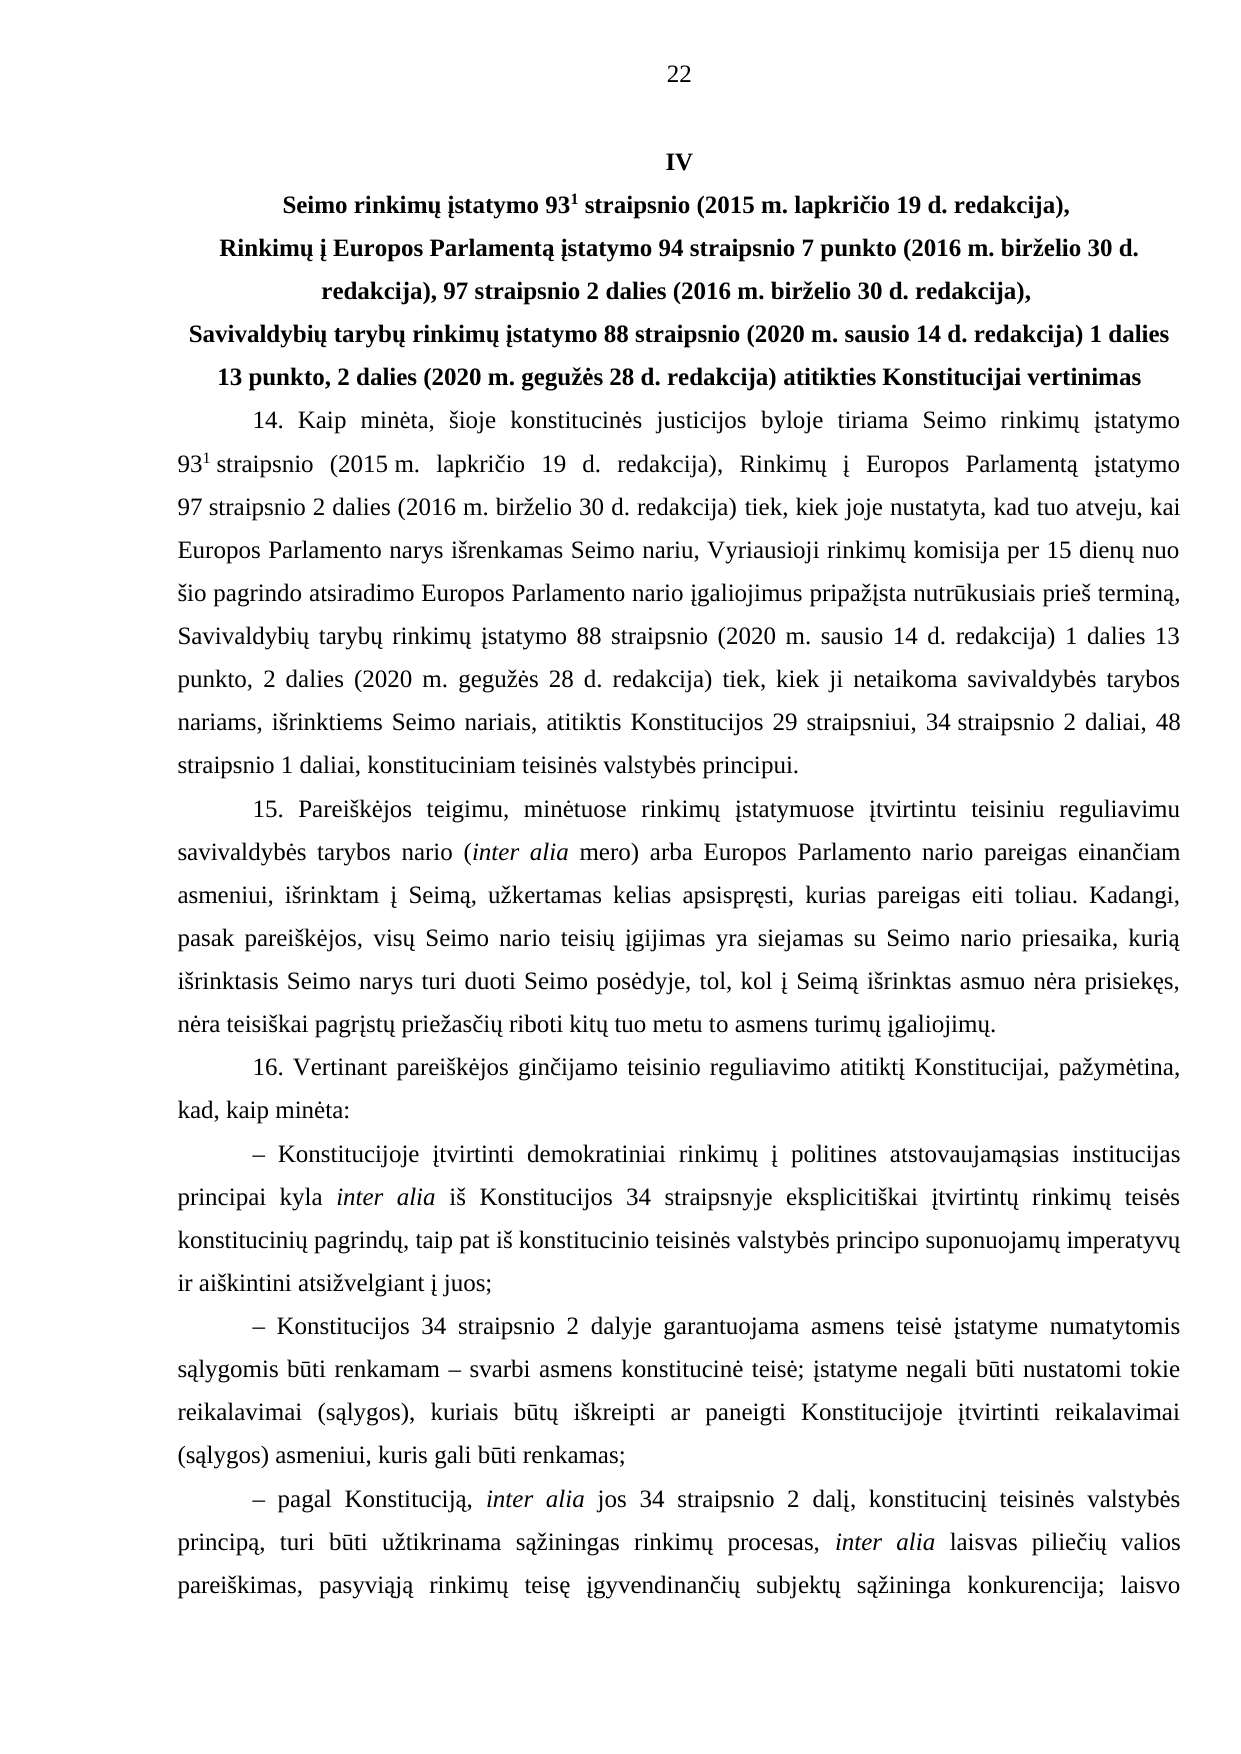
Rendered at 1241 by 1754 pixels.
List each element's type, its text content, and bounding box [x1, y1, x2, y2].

text 15. Pareiškėjos teigimu, minėtuose rinkimų įstatymuose įtvirtintu teisiniu reguliavimu savivaldybės tarybos nario (inter alia mero) arba Europos Parlamento nario pareigas einančiam asmeniui, išrinktam į Seimą, užkertamas kelias apsispręsti, kurias pareigas eiti toliau. Kadangi, pasak pareiškėjos, visų Seimo nario teisių įgijimas yra siejamas su Seimo nario priesaika, kurią išrinktasis Seimo narys turi duoti Seimo posėdyje, tol, kol į Seimą išrinktas asmuo nėra prisiekęs, nėra teisiškai pagrįstų priežasčių riboti kitų tuo metu to asmens turimų įgaliojimų. [177, 794, 1181, 1038]
text – Konstitucijoje įtvirtinti demokratiniai rinkimų į politines atstovaujamąsias institucijas principai kyla inter alia iš Konstitucijos 34 straipsnyje eksplicitiškai įtvirtintų rinkimų teisės konstitucinių pagrindų, taip pat iš konstitucinio teisinės valstybės principo suponuojamų imperatyvų ir aiškintini atsižvelgiant į juos; [177, 1139, 1181, 1297]
text 14. Kaip minėta, šioje konstitucinės justicijos byloje tiriama Seimo rinkimų įstatymo 931 straipsnio (2015 m. lapkričio 19 d. redakcija), Rinkimų į Europos Parlamentą įstatymo 97 straipsnio 2 dalies (2016 m. birželio 30 d. redakcija) tiek, kiek joje nustatyta, kad tuo atveju, kai Europos Parlamento narys išrenkamas Seimo nariu, Vyriausioji rinkimų komisija per 15 dienų nuo šio pagrindo atsiradimo Europos Parlamento nario įgaliojimus pripažįsta nutrūkusiais prieš terminą, Savivaldybių tarybų rinkimų įstatymo 88 straipsnio (2020 m. sausio 14 d. redakcija) 1 dalies 13 punkto, 2 dalies (2020 m. gegužės 28 d. redakcija) tiek, kiek ji netaikoma savivaldybės tarybos nariams, išrinktiems Seimo nariais, atitiktis Konstitucijos 29 straipsniui, 34 straipsnio 2 daliai, 48 straipsnio 1 daliai, konstituciniam teisinės valstybės principui. [177, 406, 1181, 779]
text – pagal Konstituciją, inter alia jos 34 straipsnio 2 dalį, konstitucinį teisinės valstybės principą, turi būti užtikrinama sąžiningas rinkimų procesas, inter alia laisvas piliečių valios pareiškimas, pasyviąją rinkimų teisę įgyvendinančių subjektų sąžininga konkurencija; laisvo [177, 1484, 1181, 1599]
text – Konstitucijos 34 straipsnio 2 dalyje garantuojama asmens teisė įstatyme numatytomis sąlygomis būti renkamam – svarbi asmens konstitucinė teisė; įstatyme negali būti nustatomi tokie reikalavimai (sąlygos), kuriais būtų iškreipti ar paneigti Konstitucijoje įtvirtinti reikalavimai (sąlygos) asmeniui, kuris gali būti renkamas; [177, 1311, 1181, 1469]
text 16. Vertinant pareiškėjos ginčijamo teisinio reguliavimo atitiktį Konstitucijai, pažymėtina, kad, kaip minėta: [177, 1052, 1181, 1124]
text Seimo rinkimų įstatymo 931 straipsnio (2015 m. lapkričio 19 d. redakcija), Rinkimų į Europos Parlamentą įstatymo 94 straipsnio 7 punkto (2016 m. birželio 30 d. redakcija), 97 straipsnio 2 dalies (2016 m. birželio 30 d. redakcija), Savivaldybių tarybų rinkimų įstatymo 88 straipsnio (2020 m. sausio 14 d. redakcija) 1 dalies 13 punkto, 2 dalies (2020 m. gegužės 28 d. redakcija) atitikties Konstitucijai vertinimas [177, 190, 1181, 391]
text IV [177, 147, 1181, 176]
